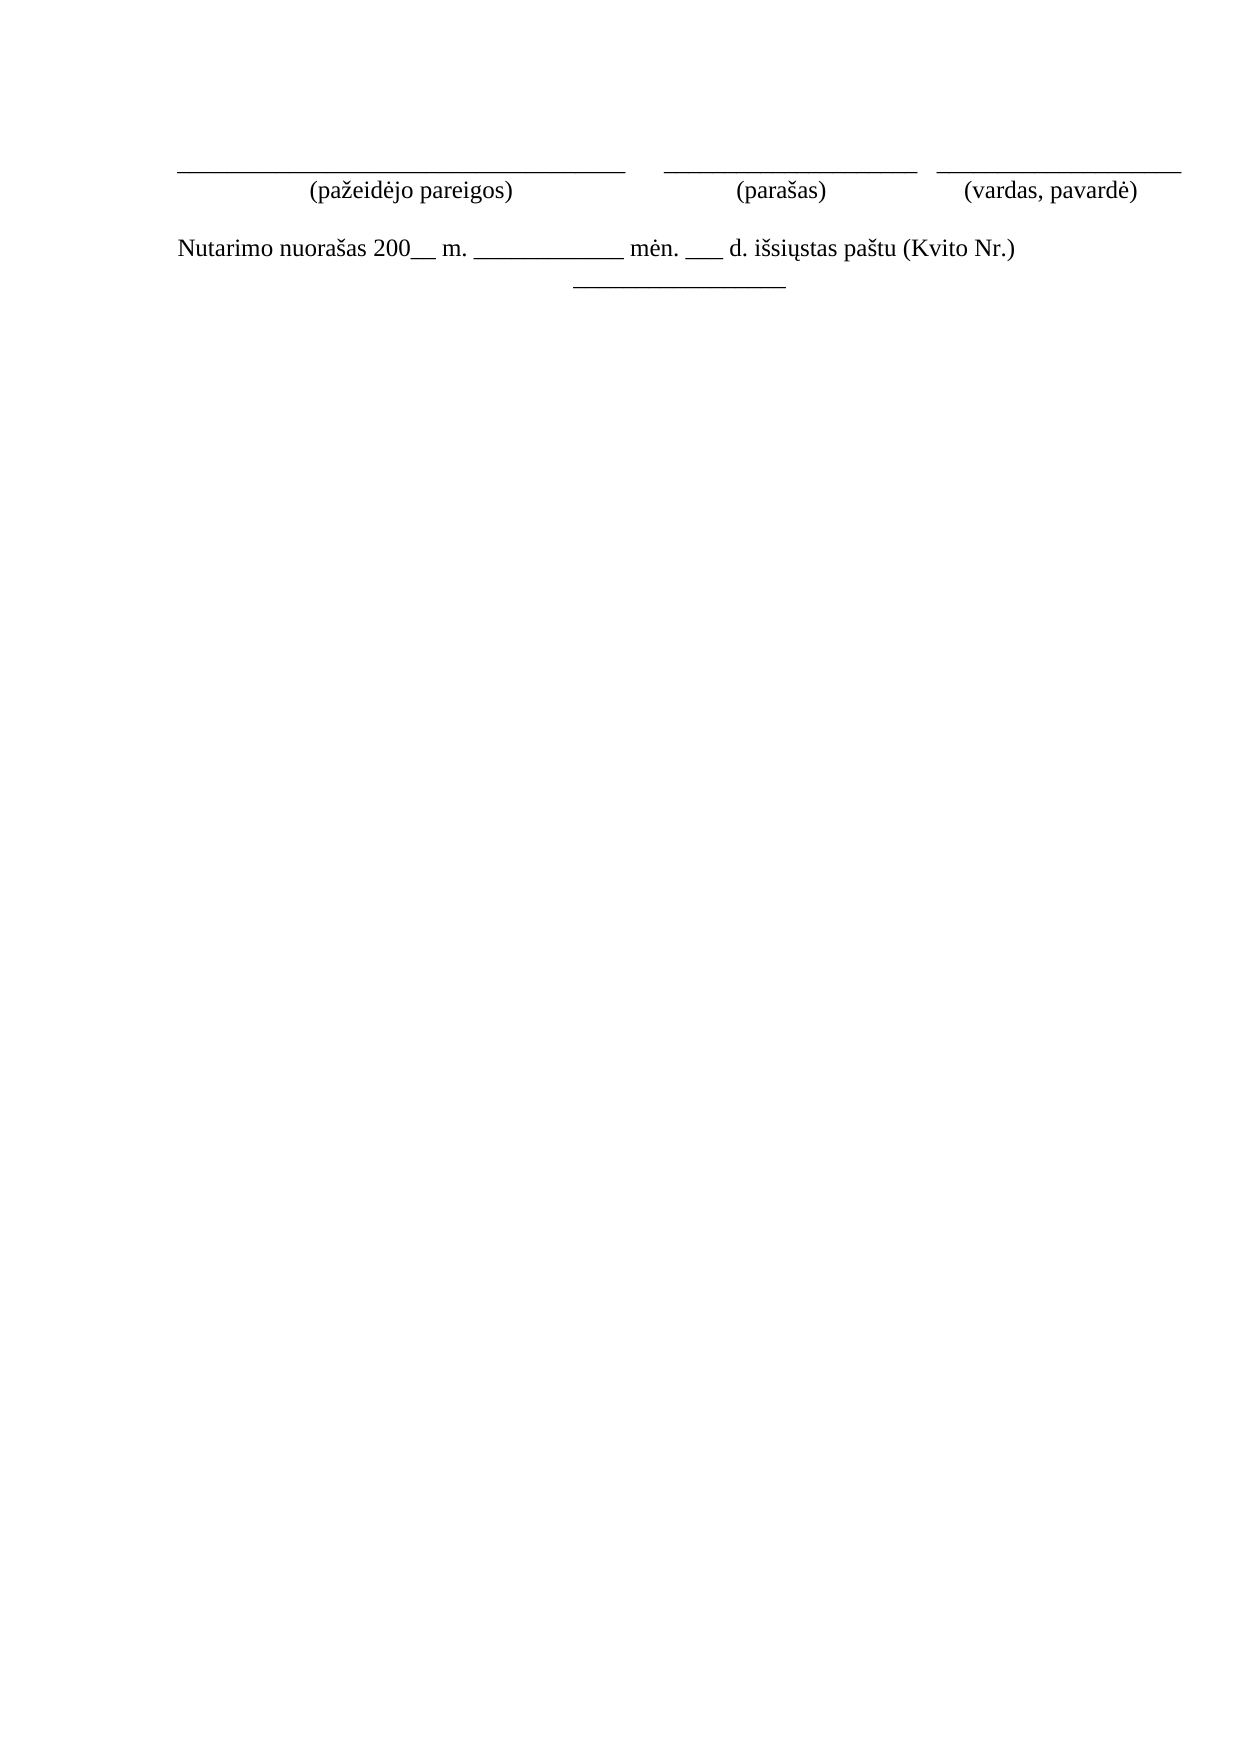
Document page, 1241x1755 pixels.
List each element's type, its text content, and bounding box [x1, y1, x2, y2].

text Nutarimo nuorašas 200__ m. ____________ mėn. ___ d. išsiųstas paštu (Kvito Nr.) [177, 233, 1181, 262]
text (pažeidėjo pareigos) (parašas) (vardas, pavardė) [177, 176, 1181, 204]
text _________________ [177, 262, 1181, 291]
